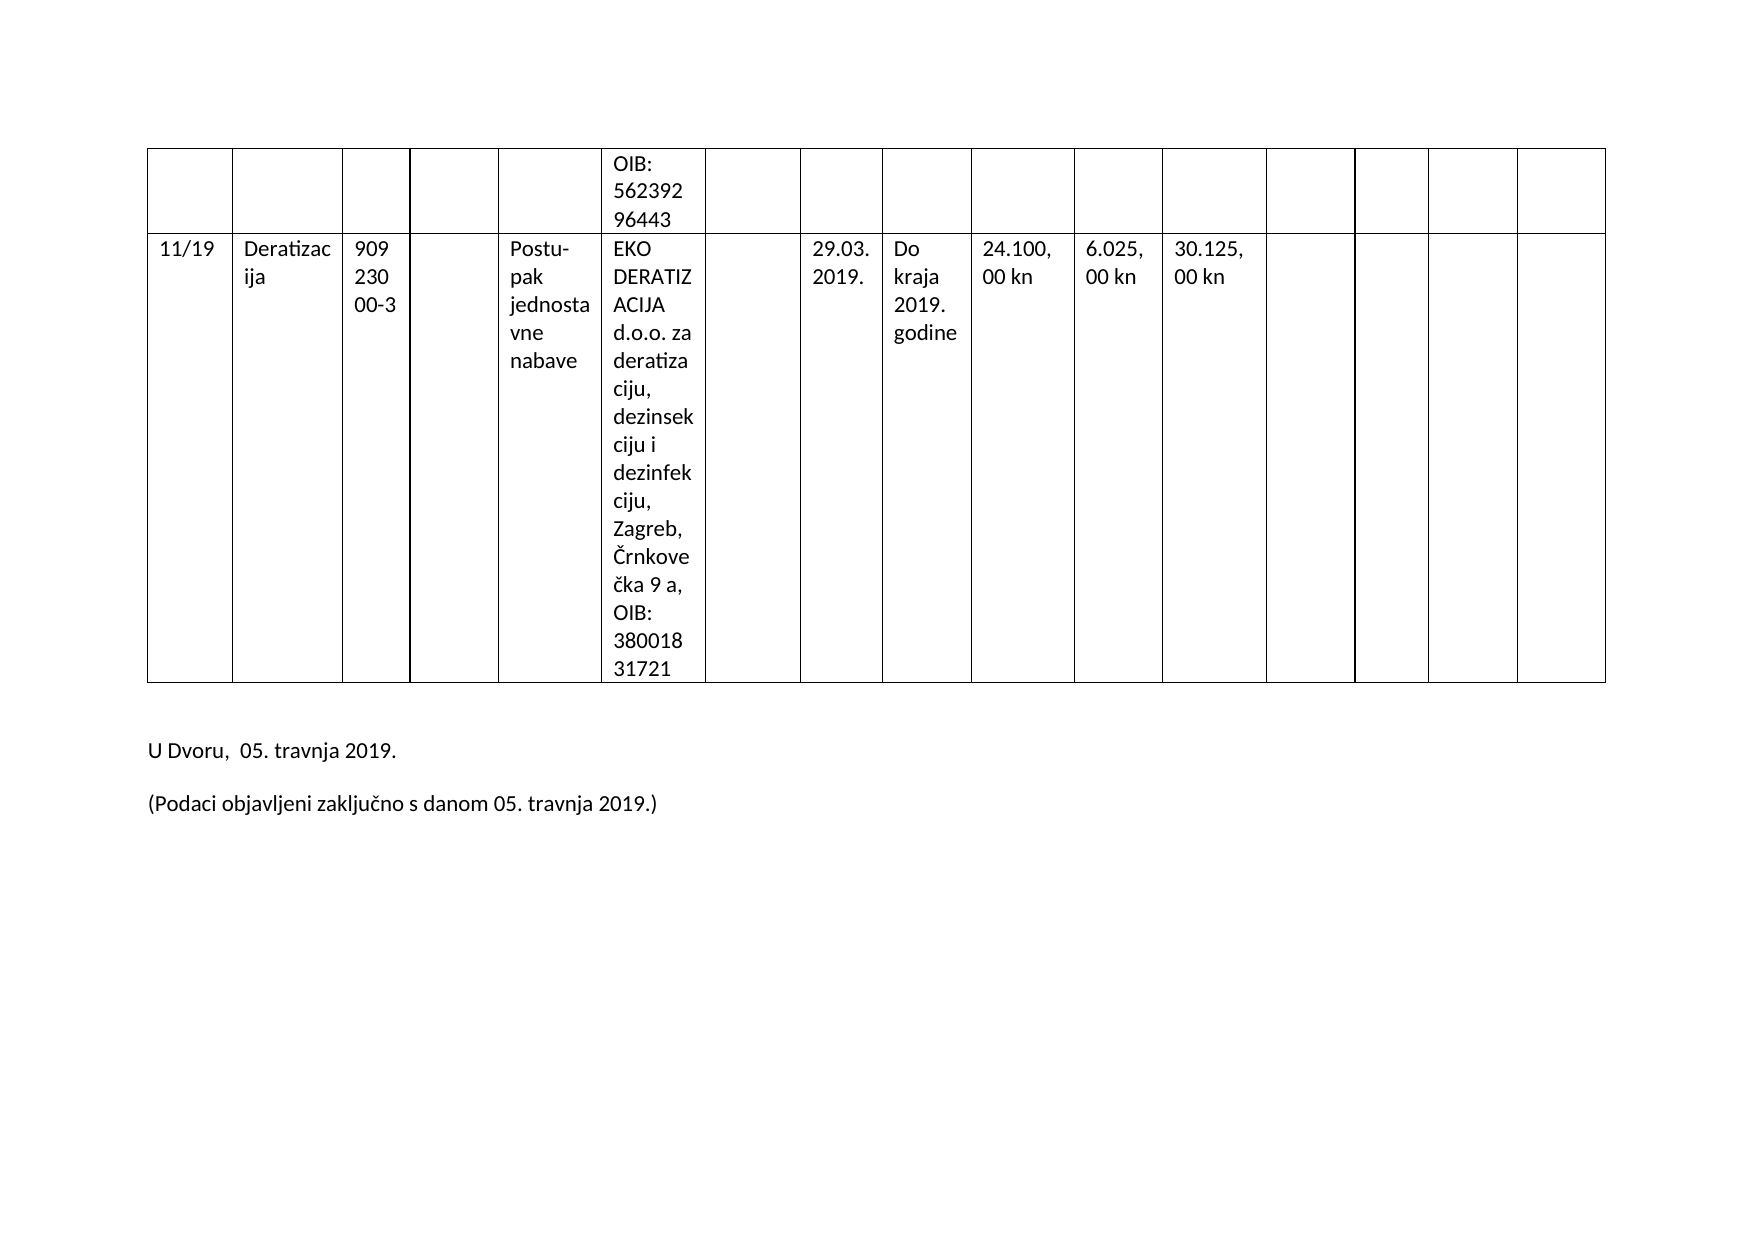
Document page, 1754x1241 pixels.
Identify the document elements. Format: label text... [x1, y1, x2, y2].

text (Podaci objavljeni zaključno s danom 05. travnja 2019.) [148, 789, 1606, 817]
table_cell [706, 234, 800, 682]
table_cell [883, 149, 971, 233]
table_cell [972, 149, 1074, 233]
table_cell 11/19 [148, 234, 232, 682]
table_cell [411, 234, 498, 682]
table_cell [1075, 149, 1162, 233]
table_cell [1429, 234, 1517, 682]
table_cell [1356, 149, 1428, 233]
table_cell EKO DERATIZACIJA d.o.o. za deratizaciju, dezinsekciju i dezinfekciju, Zagreb, Črnkovečka 9 a, OIB: 38001831721 [602, 234, 705, 682]
table_cell [148, 149, 232, 233]
table_cell [499, 149, 601, 233]
table_cell 90923000-3 [343, 234, 409, 682]
table_cell Do kraja 2019. godine [883, 234, 971, 682]
table_cell Deratizacija [233, 234, 342, 682]
table_cell 30.125,00 kn [1163, 234, 1266, 682]
table_cell Postu- pak jednostavne nabave [499, 234, 601, 682]
table_cell [1429, 149, 1517, 233]
table_cell [233, 149, 342, 233]
table_cell [706, 149, 800, 233]
table_cell OIB: 56239296443 [602, 149, 705, 233]
table_cell [343, 149, 409, 233]
table_cell 29.03. 2019. [801, 234, 882, 682]
table_cell [1356, 234, 1428, 682]
table_cell [1267, 234, 1354, 682]
table_cell [1163, 149, 1266, 233]
table_cell [1518, 149, 1605, 233]
table_cell [1518, 234, 1605, 682]
table_cell 24.100,00 kn [972, 234, 1074, 682]
text U Dvoru, 05. travnja 2019. [148, 736, 1606, 764]
table_cell [411, 149, 498, 233]
table_cell 6.025,00 kn [1075, 234, 1162, 682]
table_cell [801, 149, 882, 233]
table_cell [1267, 149, 1354, 233]
